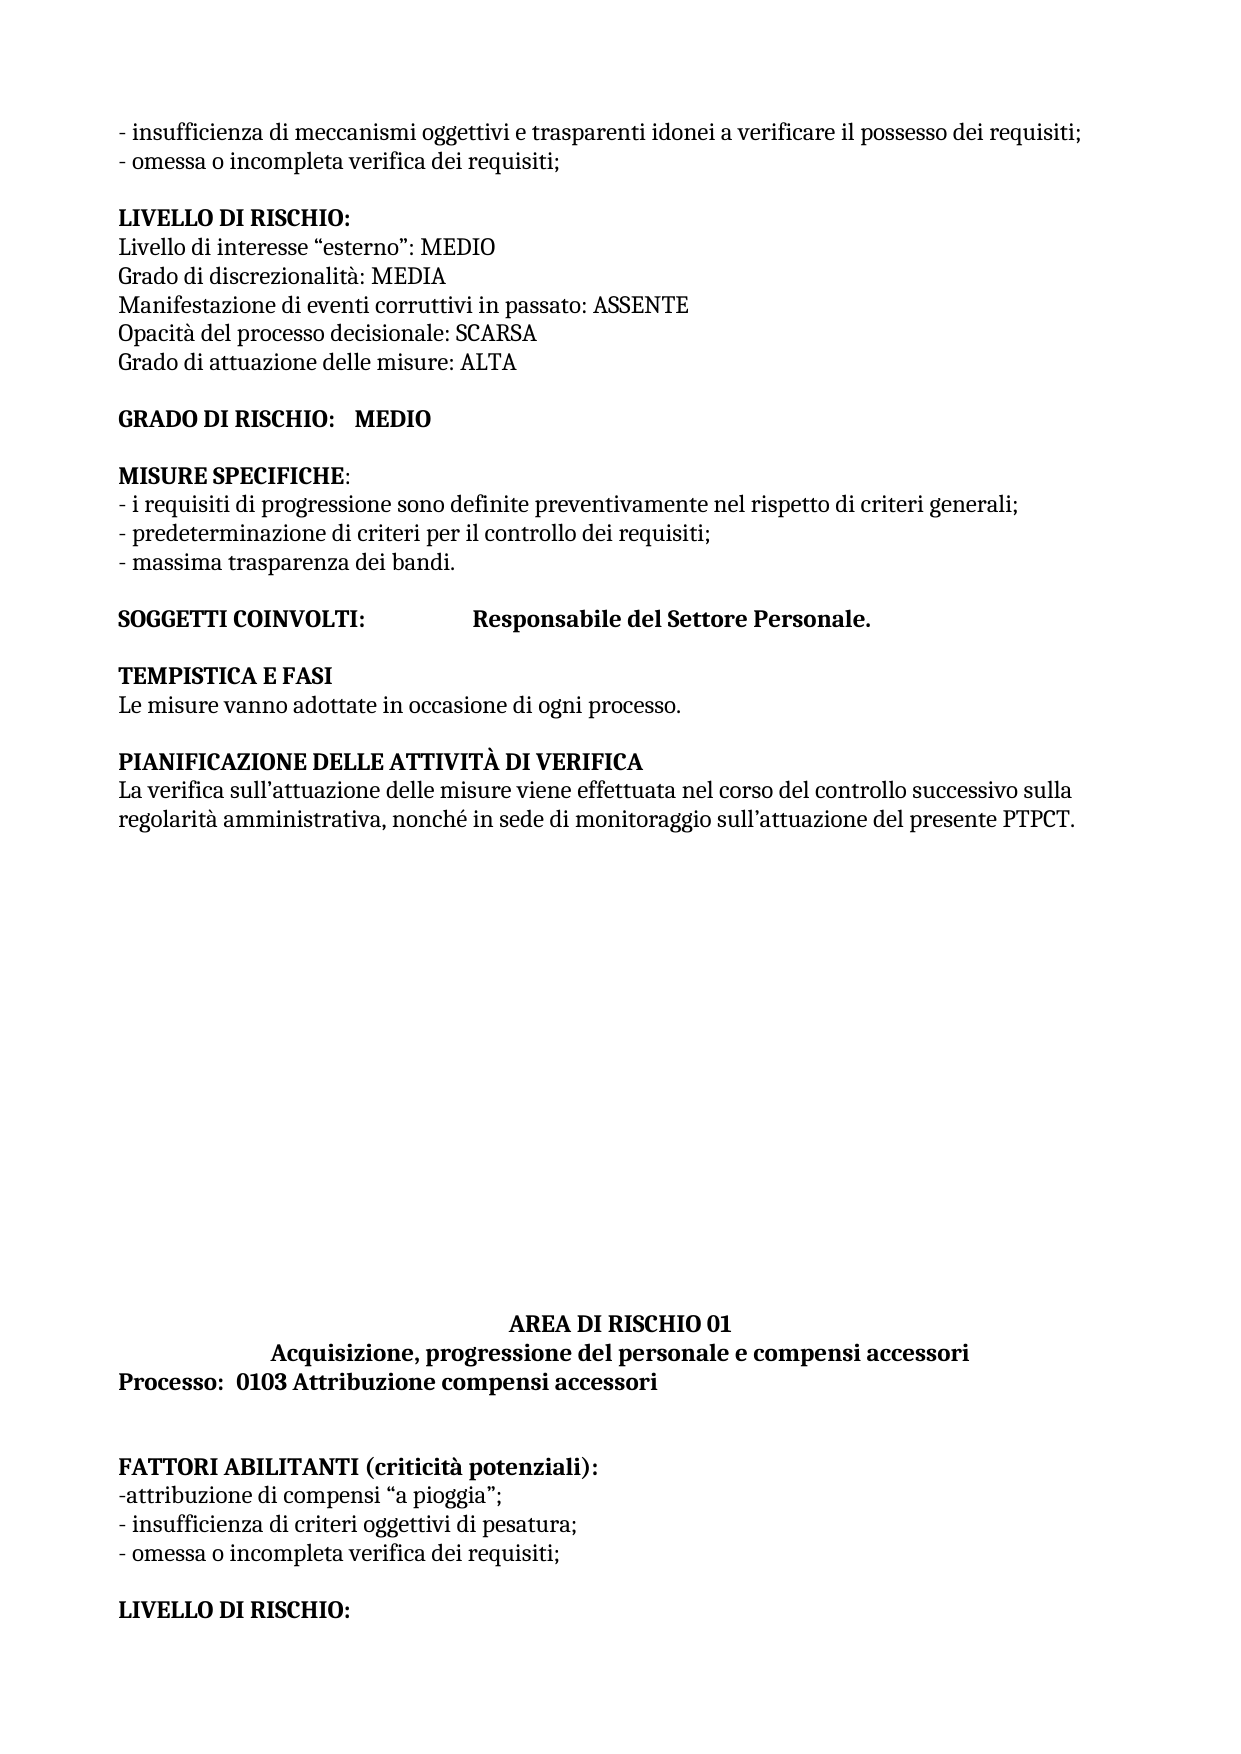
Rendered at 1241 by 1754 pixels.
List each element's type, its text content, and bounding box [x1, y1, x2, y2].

text Grado di attuazione delle misure: ALTA [118, 348, 1122, 377]
text - massima trasparenza dei bandi. [118, 548, 1122, 577]
text Processo: 0103 Attribuzione compensi accessori [118, 1368, 1122, 1397]
text - predeterminazione di criteri per il controllo dei requisiti; [118, 519, 1122, 548]
text LIVELLO DI RISCHIO: [118, 204, 1122, 233]
text GRADO DI RISCHIO: MEDIO [118, 405, 1122, 434]
text Le misure vanno adottate in occasione di ogni processo. [118, 691, 1122, 720]
text PIANIFICAZIONE DELLE ATTIVITÀ DI VERIFICA [118, 748, 1122, 776]
text Acquisizione, progressione del personale e compensi accessori [118, 1339, 1122, 1368]
text - insufficienza di criteri oggettivi di pesatura; - omessa o incompleta verifica dei requisiti; [118, 1510, 1122, 1568]
text La verifica sull’attuazione delle misure viene effettuata nel corso del controllo successivo sulla regolarità amministrativa, nonché in sede di monitoraggio sull’attuazione del presente PTPCT. [118, 776, 1122, 834]
text TEMPISTICA E FASI [118, 662, 1122, 691]
text - insufficienza di meccanismi oggettivi e trasparenti idonei a verificare il possesso dei requisiti; - omessa o incompleta verifica dei requisiti; [118, 118, 1122, 204]
text MISURE SPECIFICHE: [118, 462, 1122, 490]
text AREA DI RISCHIO 01 [118, 1310, 1122, 1339]
text Livello di interesse “esterno”: MEDIO [118, 233, 1122, 262]
text LIVELLO DI RISCHIO: [118, 1596, 1122, 1624]
text Opacità del processo decisionale: SCARSA [118, 319, 1122, 348]
text Manifestazione di eventi corruttivi in passato: ASSENTE [118, 291, 1122, 319]
text -attribuzione di compensi “a pioggia”; [118, 1481, 1122, 1510]
text Grado di discrezionalità: MEDIA [118, 262, 1122, 291]
text FATTORI ABILITANTI (criticità potenziali): [118, 1453, 1122, 1481]
text - i requisiti di progressione sono definite preventivamente nel rispetto di criteri generali; [118, 490, 1122, 519]
text SOGGETTI COINVOLTI: Responsabile del Settore Personale. [118, 605, 1122, 633]
